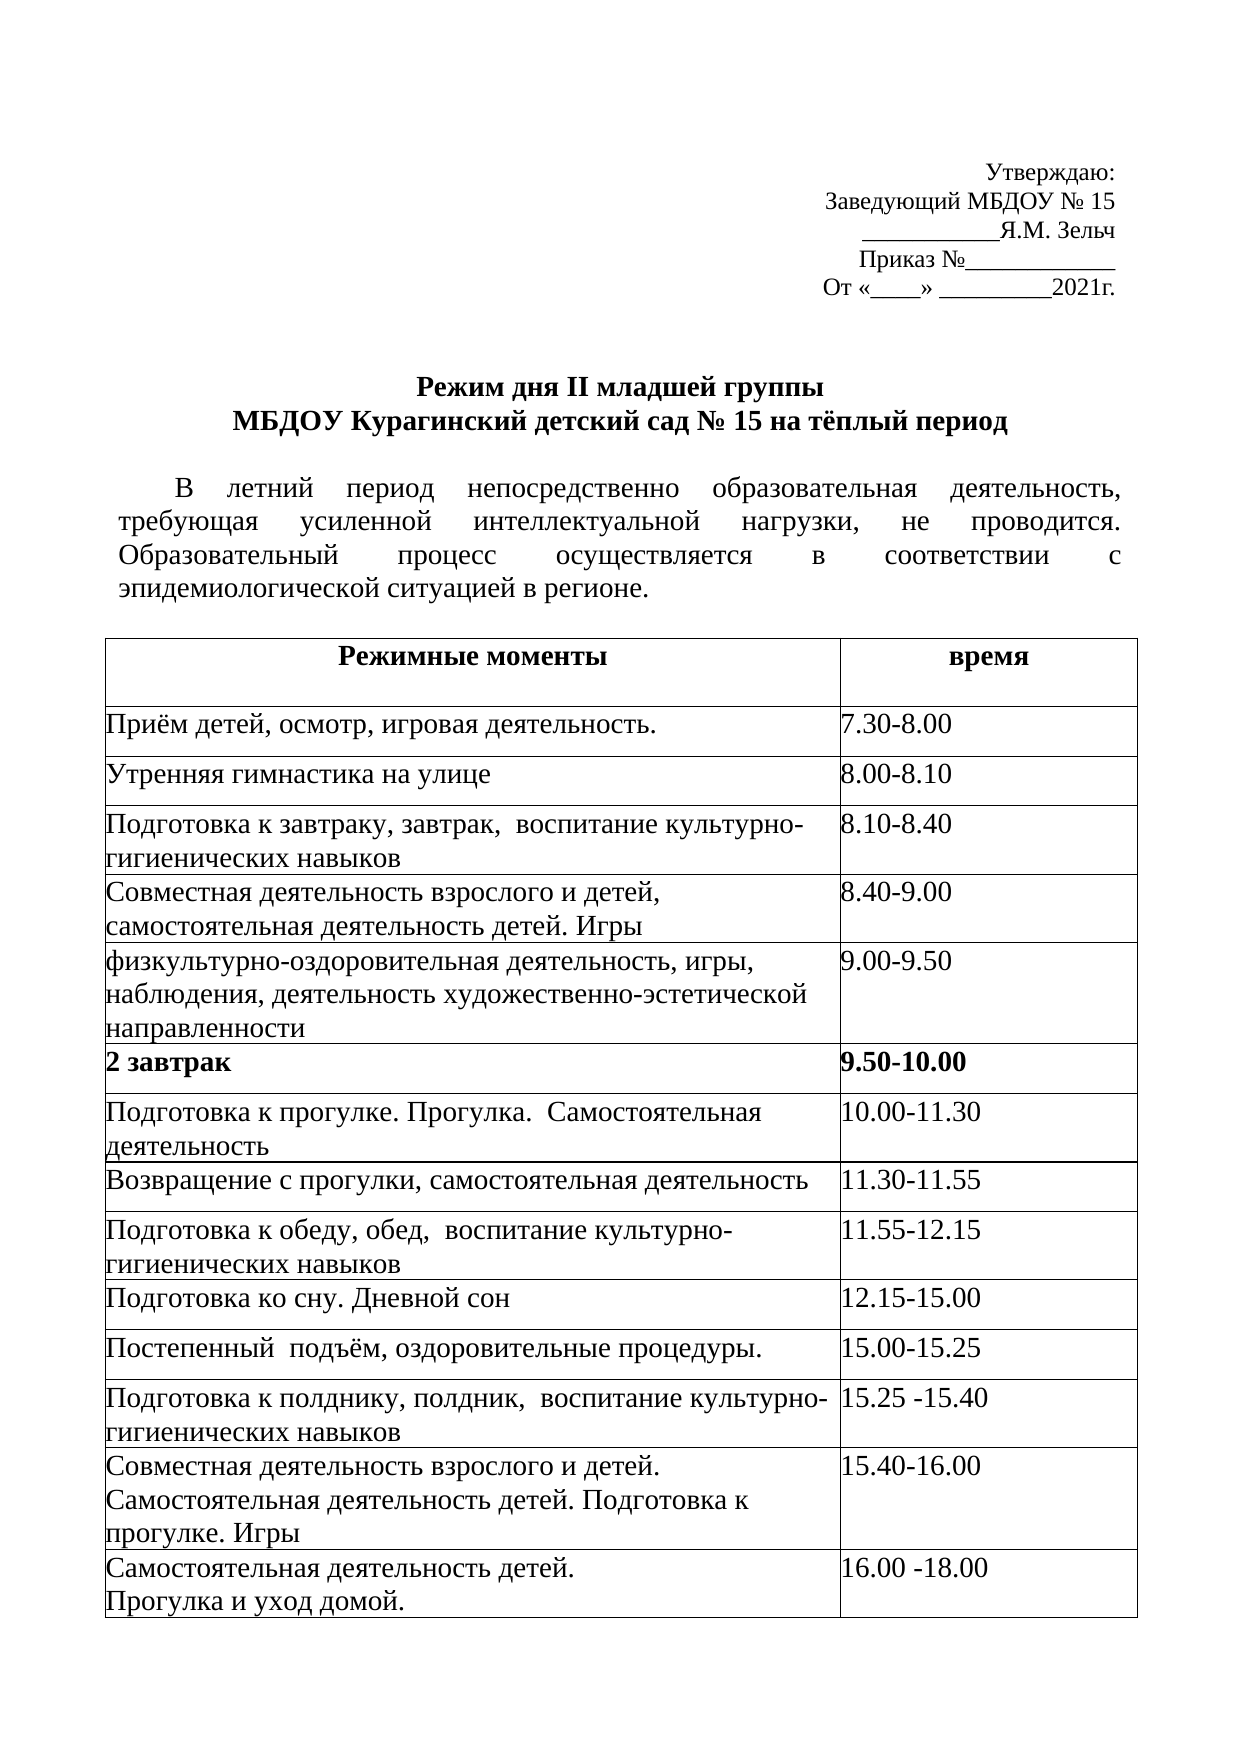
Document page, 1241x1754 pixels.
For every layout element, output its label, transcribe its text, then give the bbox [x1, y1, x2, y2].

table_cell Подготовка к полднику, полдник, воспитание культурно-гигиенических навыков [106, 1380, 840, 1447]
table_cell [1138, 1379, 1152, 1447]
table_cell [1138, 942, 1152, 1043]
table_header [117, 152, 619, 336]
text В летний период непосредственно образовательная деятельность, требующая усиленной интеллектуальной нагрузки, не проводится. Образовательный процесс осуществляется в соответствии с эпидемиологической ситуацией в регионе. [118, 470, 1122, 604]
table_cell Совместная деятельность взрослого и детей. Самостоятельная деятельность детей. Подготовка к прогулке. Игры [106, 1448, 840, 1549]
text Режим дня II младшей группы [118, 369, 1122, 403]
table_cell Подготовка ко сну. Дневной сон [106, 1280, 840, 1329]
table_cell [1138, 874, 1152, 942]
table_cell [1138, 706, 1152, 756]
table_cell Подготовка к завтраку, завтрак, воспитание культурно-гигиенических навыков [106, 806, 840, 873]
table_cell 11.30-11.55 [841, 1163, 1137, 1211]
table_cell Утренняя гимнастика на улице [106, 757, 840, 805]
table_cell 16.00 -18.00 [841, 1550, 1137, 1617]
table_cell [1138, 1093, 1152, 1161]
table_cell Самостоятельная деятельность детей. Прогулка и уход домой. [106, 1550, 840, 1617]
table_cell 10.00-11.30 [841, 1094, 1137, 1161]
text МБДОУ Курагинский детский сад № 15 на тёплый период [118, 403, 1122, 436]
table_cell [1138, 1211, 1152, 1279]
table_header время [841, 639, 1137, 706]
table_cell [1138, 805, 1152, 873]
table_cell Постепенный подъём, оздоровительные процедуры. [106, 1330, 840, 1379]
table_cell Совместная деятельность взрослого и детей, самостоятельная деятельность детей. Игры [106, 875, 840, 942]
table_cell [1138, 1447, 1152, 1549]
table_cell Подготовка к прогулке. Прогулка. Самостоятельная деятельность [106, 1094, 840, 1161]
table_cell 8.40-9.00 [841, 875, 1137, 942]
table_cell [1138, 1549, 1152, 1617]
table_cell 9.00-9.50 [841, 943, 1137, 1043]
table_cell Подготовка к обеду, обед, воспитание культурно-гигиенических навыков [106, 1212, 840, 1279]
table_cell 8.00-8.10 [841, 757, 1137, 805]
table_cell Приём детей, осмотр, игровая деятельность. [106, 707, 840, 756]
table_cell [1138, 1279, 1152, 1329]
table_cell 12.15-15.00 [841, 1280, 1137, 1329]
table_cell 15.40-16.00 [841, 1448, 1137, 1549]
table_cell физкультурно-оздоровительная деятельность, игры, наблюдения, деятельность художественно-эстетической направленности [106, 943, 840, 1043]
table_cell 15.00-15.25 [841, 1330, 1137, 1379]
table_cell 8.10-8.40 [841, 806, 1137, 873]
table_cell Возвращение с прогулки, самостоятельная деятельность [106, 1163, 840, 1211]
table_cell [1138, 1043, 1152, 1093]
table_cell 9.50-10.00 [841, 1044, 1137, 1093]
table_cell 11.55-12.15 [841, 1212, 1137, 1279]
table_cell [1138, 1329, 1152, 1379]
table_cell [1138, 756, 1152, 805]
table_header Утверждаю: Заведующий МБДОУ № 15 ___________Я.М. Зельч Приказ №____________ От «____» _________2021г. [619, 152, 1121, 336]
table_cell [1138, 1161, 1152, 1211]
table_cell 15.25 -15.40 [841, 1380, 1137, 1447]
table_header Режимные моменты [106, 639, 840, 706]
table_cell 2 завтрак [106, 1044, 840, 1093]
table_header [1138, 638, 1152, 706]
table_cell 7.30-8.00 [841, 707, 1137, 756]
